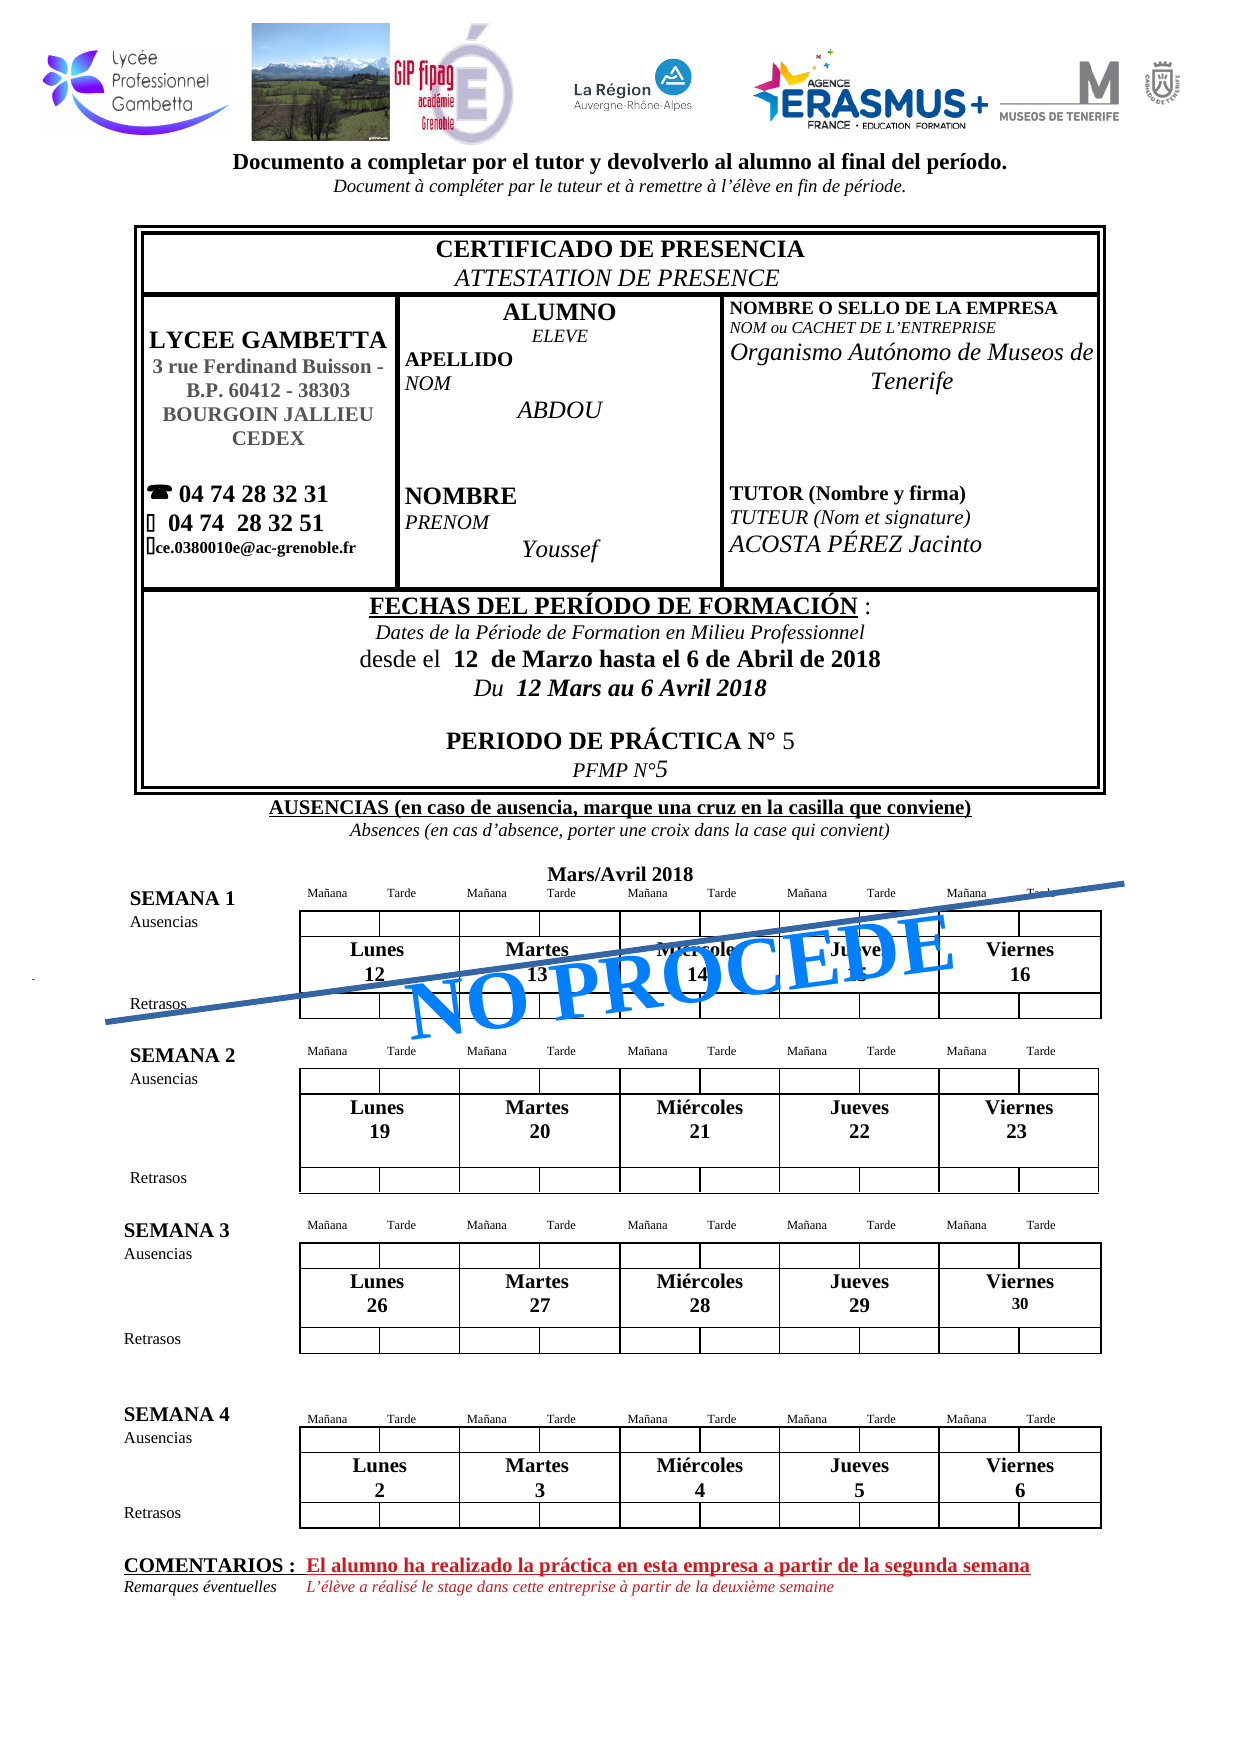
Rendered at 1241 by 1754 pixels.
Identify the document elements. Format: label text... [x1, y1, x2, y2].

table_cell Viernes 16 [940, 937, 1100, 992]
table_header [960, 902, 1019, 910]
table_cell Jueves 22 [780, 1095, 938, 1167]
table_cell [460, 1428, 539, 1452]
text Documento a completar por el tutor y devolverlo al alumno al final del período. [148, 148, 1092, 175]
table_cell [621, 1328, 699, 1352]
table_cell [860, 1428, 938, 1452]
table_cell [940, 912, 1018, 936]
table_header Mañana [300, 886, 379, 910]
table_cell [621, 1503, 699, 1527]
table_header Tarde [700, 1043, 779, 1067]
table_cell [701, 1244, 779, 1268]
table_cell [860, 929, 877, 936]
table_cell [572, 994, 619, 1018]
table_cell [301, 1168, 379, 1192]
table_header Mañana [300, 1043, 379, 1067]
table_cell [1099, 1093, 1240, 1167]
table_header Tarde [539, 1218, 620, 1242]
table_header Tarde [380, 1043, 459, 1067]
table_cell [940, 1428, 1018, 1452]
table_cell [540, 1244, 619, 1268]
table_cell [621, 1069, 699, 1093]
table_header Tarde [539, 1043, 620, 1067]
table_cell [701, 1069, 779, 1093]
table_header Mañana [620, 1043, 700, 1067]
text AUSENCIAS (en caso de ausencia, marque una cruz en la casilla que conviene) [148, 795, 1092, 819]
table_cell [301, 1328, 379, 1352]
picture [995, 44, 1188, 128]
table_cell [940, 1503, 1018, 1527]
table_cell [860, 913, 938, 936]
table_cell [1099, 1068, 1240, 1093]
table_cell Martes 13 [460, 974, 487, 992]
table_header Tarde [859, 886, 939, 910]
table_cell Retrasos [122, 1167, 299, 1192]
table_cell SEMANA 4 [116, 1353, 300, 1426]
table_cell [939, 1529, 1019, 1553]
table_header Mañana [459, 1043, 539, 1067]
table_header SEMANA 1 [122, 886, 300, 910]
table_cell [540, 1069, 619, 1093]
table_cell [122, 1093, 299, 1167]
table_cell [780, 1503, 859, 1527]
table_header Mañana [939, 1043, 1019, 1067]
table_cell [1020, 1168, 1098, 1192]
table_cell Mañana [300, 1354, 379, 1426]
table_cell Retrasos [166, 999, 299, 1018]
table_cell [1019, 1529, 1101, 1553]
table_header Tarde [1019, 890, 1101, 910]
table_cell Ausencias [122, 1068, 299, 1093]
table_cell [301, 1244, 379, 1268]
table_header Tarde [700, 886, 779, 910]
table_cell [701, 1503, 779, 1527]
table_cell [859, 1529, 939, 1553]
table_cell [940, 1069, 1018, 1093]
table_cell [860, 1503, 938, 1527]
table_cell Miércoles 14 [677, 951, 708, 992]
table_cell Retrasos [116, 1327, 299, 1352]
table_cell Mañana [939, 1354, 1019, 1426]
table_cell [116, 1452, 299, 1502]
table_header Mañana [459, 1218, 539, 1242]
table_cell [940, 1244, 1018, 1268]
table_header Tarde [1019, 886, 1076, 894]
table_cell Martes 3 [460, 1453, 619, 1502]
table_cell Ausencias [122, 910, 299, 936]
table_cell [540, 1503, 619, 1527]
table_cell [780, 994, 859, 1018]
table_cell FECHAS DEL PERÍODO DE FORMACIÓN : Dates de la Période de Formation en Milieu Professionnel desde el 12 de Marzo hasta el 6 de Abril de 2018 Du 12 Mars au 6 Avril 2018 PERIODO DE PRÁCTICA N° 5 PFMP N°5 [144, 592, 1097, 786]
table_cell [1020, 1244, 1100, 1268]
table_cell [540, 1328, 619, 1352]
table_cell [940, 1168, 1018, 1192]
table_header Mañana [459, 886, 539, 910]
table_header Tarde [380, 886, 459, 910]
table_cell [459, 1529, 539, 1553]
table_cell [116, 1268, 299, 1327]
table_cell [1020, 1503, 1100, 1527]
picture [42, 50, 230, 135]
table_cell [460, 1069, 539, 1093]
table_cell [780, 923, 859, 936]
table_cell [1020, 994, 1100, 1018]
table_cell [1020, 1069, 1098, 1093]
table_cell Lunes 19 [301, 1095, 459, 1167]
table_header Mañana [780, 1043, 859, 1067]
table_cell [380, 1428, 459, 1452]
table_cell [540, 1428, 619, 1452]
table_cell [860, 1168, 938, 1192]
table_cell Viernes 23 [940, 1095, 1098, 1167]
table_cell Retrasos [122, 992, 297, 1016]
table_cell [780, 1069, 859, 1093]
table_cell [434, 994, 454, 1014]
table_cell [540, 1168, 619, 1192]
table_cell [1020, 1428, 1100, 1452]
table_cell [918, 920, 938, 936]
table_cell [301, 1503, 379, 1527]
table_cell Ausencias [116, 1242, 299, 1268]
table_cell [380, 1069, 459, 1093]
table_cell [860, 912, 885, 916]
table_cell [460, 1244, 539, 1268]
table_header Mañana [939, 886, 1019, 905]
picture [251, 23, 515, 146]
table_cell [1020, 1328, 1100, 1352]
table_cell [380, 1529, 459, 1553]
table_cell [540, 912, 619, 936]
table_cell [701, 1328, 779, 1352]
table_cell [301, 1069, 379, 1093]
table_header Tarde [859, 1218, 939, 1242]
table_cell Miércoles 14 [621, 937, 702, 948]
table_cell [780, 912, 859, 927]
table_header Mañana [620, 886, 700, 910]
table_cell [940, 1328, 1018, 1352]
table_cell [860, 1244, 938, 1268]
table_cell [301, 912, 379, 936]
table_header [1099, 1043, 1240, 1067]
table_cell Miércoles 28 [621, 1269, 779, 1327]
table_cell Miércoles 14 [621, 961, 637, 984]
table_cell [621, 994, 699, 1018]
table_cell [700, 1529, 779, 1553]
table_cell [780, 1428, 859, 1452]
table_cell [780, 1529, 859, 1553]
table_cell [1020, 912, 1100, 936]
table_cell Viernes 6 [940, 1453, 1100, 1502]
table_cell [380, 1168, 459, 1192]
table_cell Tarde [380, 1354, 459, 1426]
table_cell [380, 1503, 459, 1527]
table_cell Jueves 5 [780, 1453, 938, 1502]
table_cell Lunes 2 [301, 1453, 459, 1502]
table_cell Martes 27 [460, 1269, 619, 1327]
picture [751, 48, 989, 129]
table_header Mañana [939, 1218, 1019, 1242]
table_header Mañana [300, 1218, 379, 1242]
table_cell Miércoles 4 [621, 1453, 779, 1502]
table_cell [540, 994, 562, 1018]
table_cell [780, 1328, 859, 1352]
table_cell [701, 912, 779, 936]
table_cell [522, 994, 539, 1018]
table_cell Martes 20 [460, 1095, 619, 1167]
table_cell [940, 994, 1018, 1018]
table_header Tarde [700, 1218, 779, 1242]
table_cell [460, 1168, 539, 1192]
table_cell [116, 1527, 300, 1553]
table_cell [460, 994, 474, 1018]
table_cell [380, 1328, 459, 1352]
table_cell Mañana [780, 1354, 859, 1426]
table_cell Tarde [700, 1354, 779, 1426]
table_cell Jueves 29 [780, 1269, 938, 1327]
table_header Mañana [780, 1218, 859, 1242]
table_cell LYCEE GAMBETTA 3 rue Ferdinand Buisson - B.P. 60412 - 38303 BOURGOIN JALLIEU CEDEX  04 74 28 32 31  04 74 28 32 51 ce.0380010e@ac-grenoble.fr [144, 297, 395, 587]
table_header Tarde [380, 1218, 459, 1242]
table_header Tarde [1019, 1043, 1099, 1067]
table_cell [621, 1428, 699, 1452]
table_cell ALUMNO ELEVE APELLIDO NOM ABDOU NOMBRE PRENOM Youssef [400, 297, 720, 587]
table_cell [460, 1328, 539, 1352]
table_cell [701, 1428, 779, 1452]
table_cell Lunes 12 [301, 937, 459, 992]
table_cell Miércoles 21 [621, 1095, 779, 1167]
table_cell Tarde [859, 1354, 939, 1426]
table_cell Mañana [459, 1354, 539, 1426]
table_cell Martes 13 [482, 977, 511, 992]
table_header Tarde [539, 886, 620, 910]
table_cell [621, 912, 699, 936]
table_cell Lunes 26 [301, 1269, 459, 1327]
table_cell [460, 912, 539, 936]
table_header Mañana [620, 1218, 700, 1242]
table_header SEMANA 3 [116, 1218, 300, 1242]
table_cell Mañana [620, 1354, 700, 1426]
table_cell [482, 994, 513, 1018]
table_cell [539, 1529, 620, 1553]
table_cell NOMBRE O SELLO DE LA EMPRESA NOM ou CACHET DE L’ENTREPRISE Organismo Autónomo de Museos de Tenerife TUTOR (Nombre y firma) TUTEUR (Nom et signature) ACOSTA PÉREZ Jacinto [724, 297, 1097, 587]
table_cell Tarde [1019, 1354, 1101, 1426]
table_cell Retrasos [116, 1502, 299, 1527]
text Mars/Avril 2018 [148, 862, 1092, 886]
table_cell Tarde [539, 1354, 620, 1426]
table_cell Miércoles 14 [621, 949, 670, 992]
table_cell [780, 1244, 859, 1268]
table_header SEMANA 2 [122, 1043, 300, 1067]
table_cell Viernes 30 [940, 1269, 1100, 1327]
table_cell [701, 1168, 779, 1192]
table_cell [380, 912, 459, 936]
text Absences (en cas d’absence, porter une croix dans la case qui convient) [148, 819, 1092, 841]
table_cell [780, 1168, 859, 1192]
table_cell [460, 1503, 539, 1527]
table_cell [418, 995, 441, 1018]
table_cell [301, 1428, 379, 1452]
text Document à compléter par le tuteur et à remettre à l’élève en fin de période. [148, 175, 1092, 196]
table_cell [122, 936, 299, 992]
table_cell [621, 1168, 699, 1192]
table_cell [860, 1069, 938, 1093]
table_cell [1099, 1167, 1240, 1192]
table_cell [860, 994, 938, 1018]
table_header CERTIFICADO DE PRESENCIA ATTESTATION DE PRESENCE [139, 228, 1101, 292]
table_cell [701, 994, 779, 1018]
table_cell [620, 1529, 700, 1553]
table_cell Martes 13 [569, 968, 584, 992]
table_cell Miércoles 14 [695, 937, 779, 992]
table_cell Martes 13 [460, 937, 619, 970]
table_cell COMENTARIOS : El alumno ha realizado la práctica en esta empresa a partir de la segunda semana Remarques éventuelles L’élève a réalisé le stage dans cette entreprise à partir de la deuxième semaine [116, 1553, 1101, 1631]
table_cell [684, 994, 699, 999]
table_cell [621, 1244, 699, 1268]
picture [560, 44, 706, 126]
table_cell [860, 1328, 938, 1352]
table_cell [380, 994, 416, 1018]
table_cell [380, 1244, 459, 1268]
table_cell Ausencias [116, 1426, 299, 1452]
table_header Tarde [859, 1043, 939, 1067]
table_cell Martes 13 [497, 956, 619, 992]
table_cell [300, 1529, 379, 1553]
table_header Tarde [1019, 1218, 1101, 1242]
table_cell Jueves 15 [780, 937, 938, 992]
table_header Mañana [780, 886, 859, 910]
table_cell [301, 994, 379, 1018]
